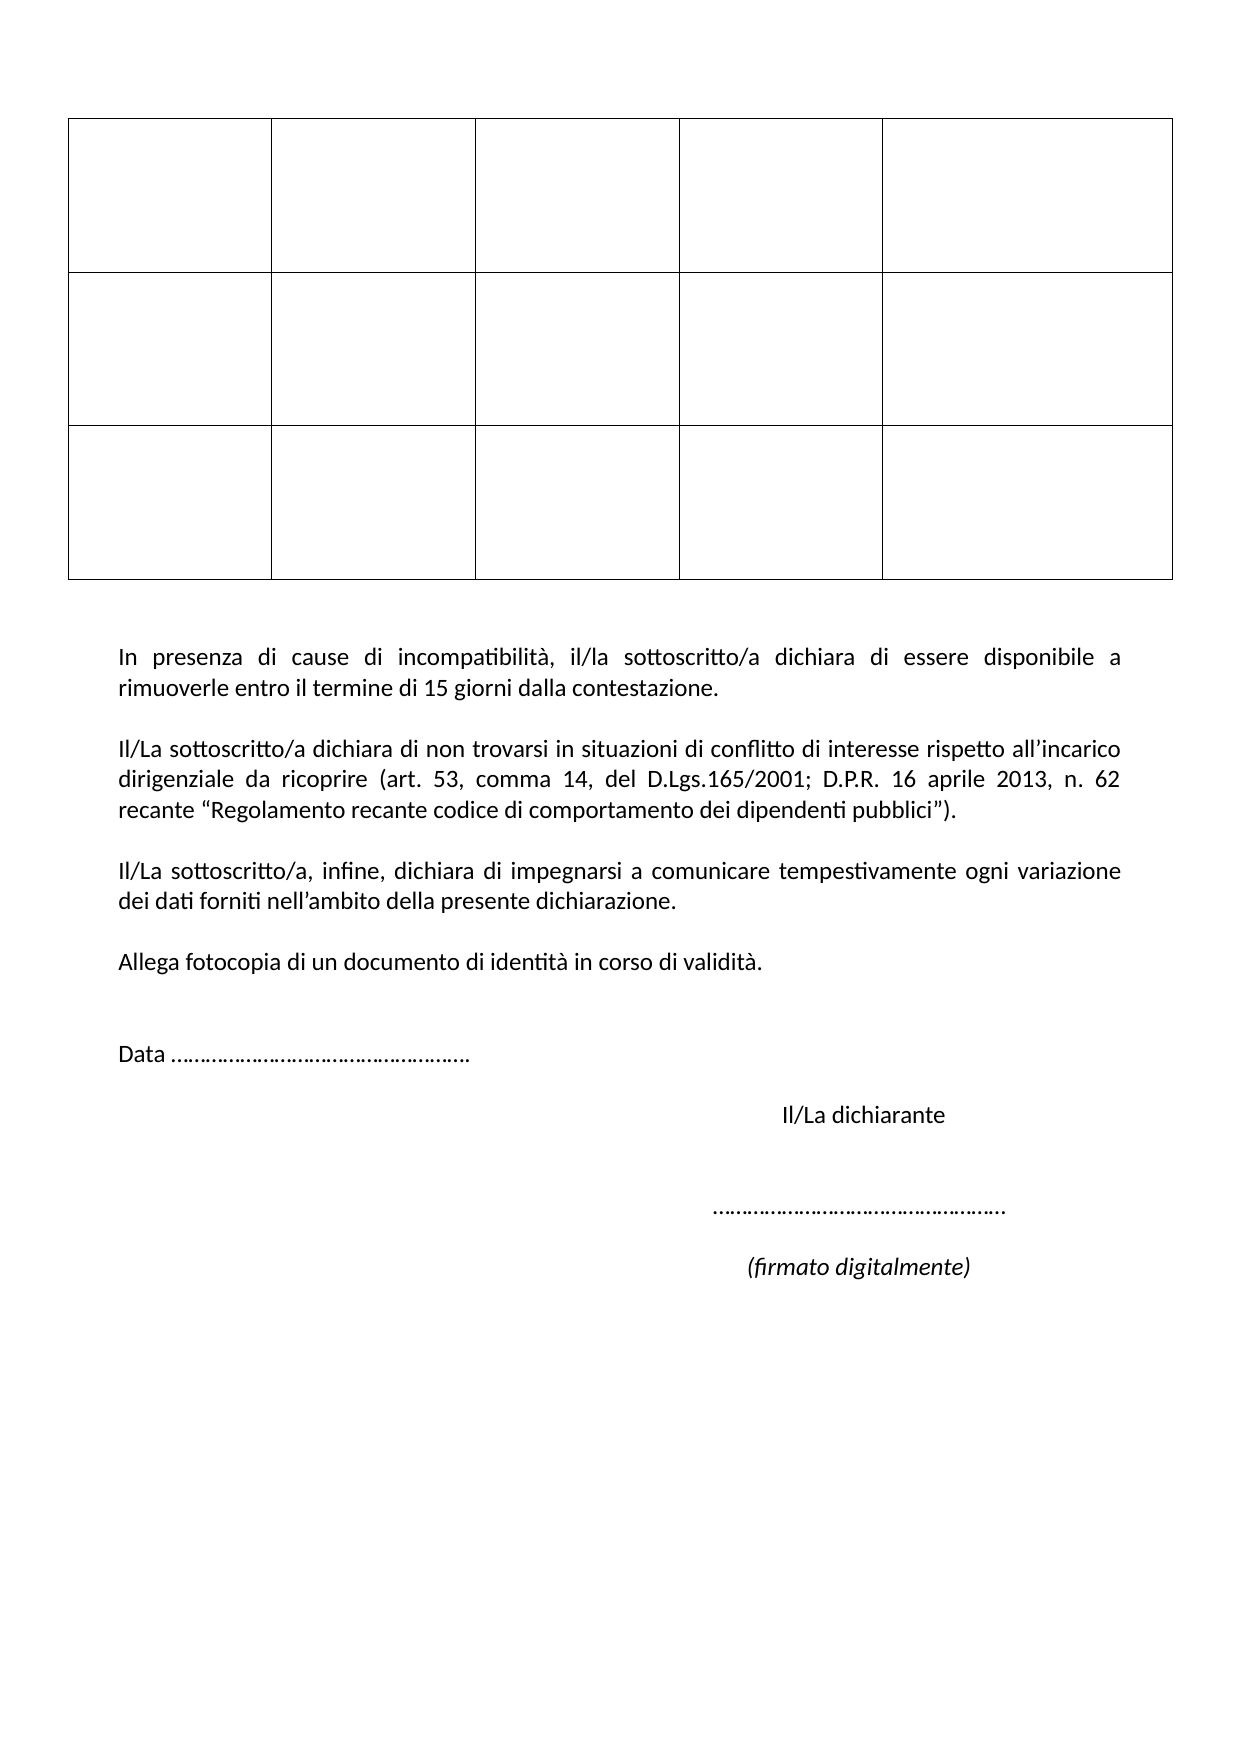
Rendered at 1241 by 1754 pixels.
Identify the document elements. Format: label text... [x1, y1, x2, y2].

table_cell [476, 273, 679, 425]
table_cell [476, 426, 679, 579]
table_cell [680, 119, 882, 272]
table_cell [69, 426, 271, 579]
text Il/La sottoscritto/a, infine, dichiara di impegnarsi a comunicare tempestivamente ogni variazione dei dati forniti nell’ambito della presente dichiarazione. [118, 855, 1122, 916]
text Il/La dichiarante [708, 1099, 1122, 1129]
table_cell [69, 273, 271, 425]
text …………………………………………… [118, 1160, 1122, 1221]
table_cell [272, 426, 475, 579]
table_cell [883, 426, 1172, 579]
text (firmato digitalmente) [118, 1221, 1122, 1282]
table_cell [680, 273, 882, 425]
text Data ……………………………………………. [118, 1038, 1122, 1068]
text Allega fotocopia di un documento di identità in corso di validità. [118, 946, 1122, 977]
table_cell [272, 273, 475, 425]
table_cell [883, 273, 1172, 425]
table_cell [476, 119, 679, 272]
text In presenza di cause di incompatibilità, il/la sottoscritto/a dichiara di essere disponibile a rimuoverle entro il termine di 15 giorni dalla contestazione. [118, 641, 1122, 702]
table_cell [883, 119, 1172, 272]
table_cell [680, 426, 882, 579]
text Il/La sottoscritto/a dichiara di non trovarsi in situazioni di conflitto di interesse rispetto all’incarico dirigenziale da ricoprire (art. 53, comma 14, del D.Lgs.165/2001; D.P.R. 16 aprile 2013, n. 62 recante “Regolamento recante codice di comportamento dei dipendenti pubblici”). [118, 733, 1122, 824]
table_cell [69, 119, 271, 272]
table_cell [272, 119, 475, 272]
